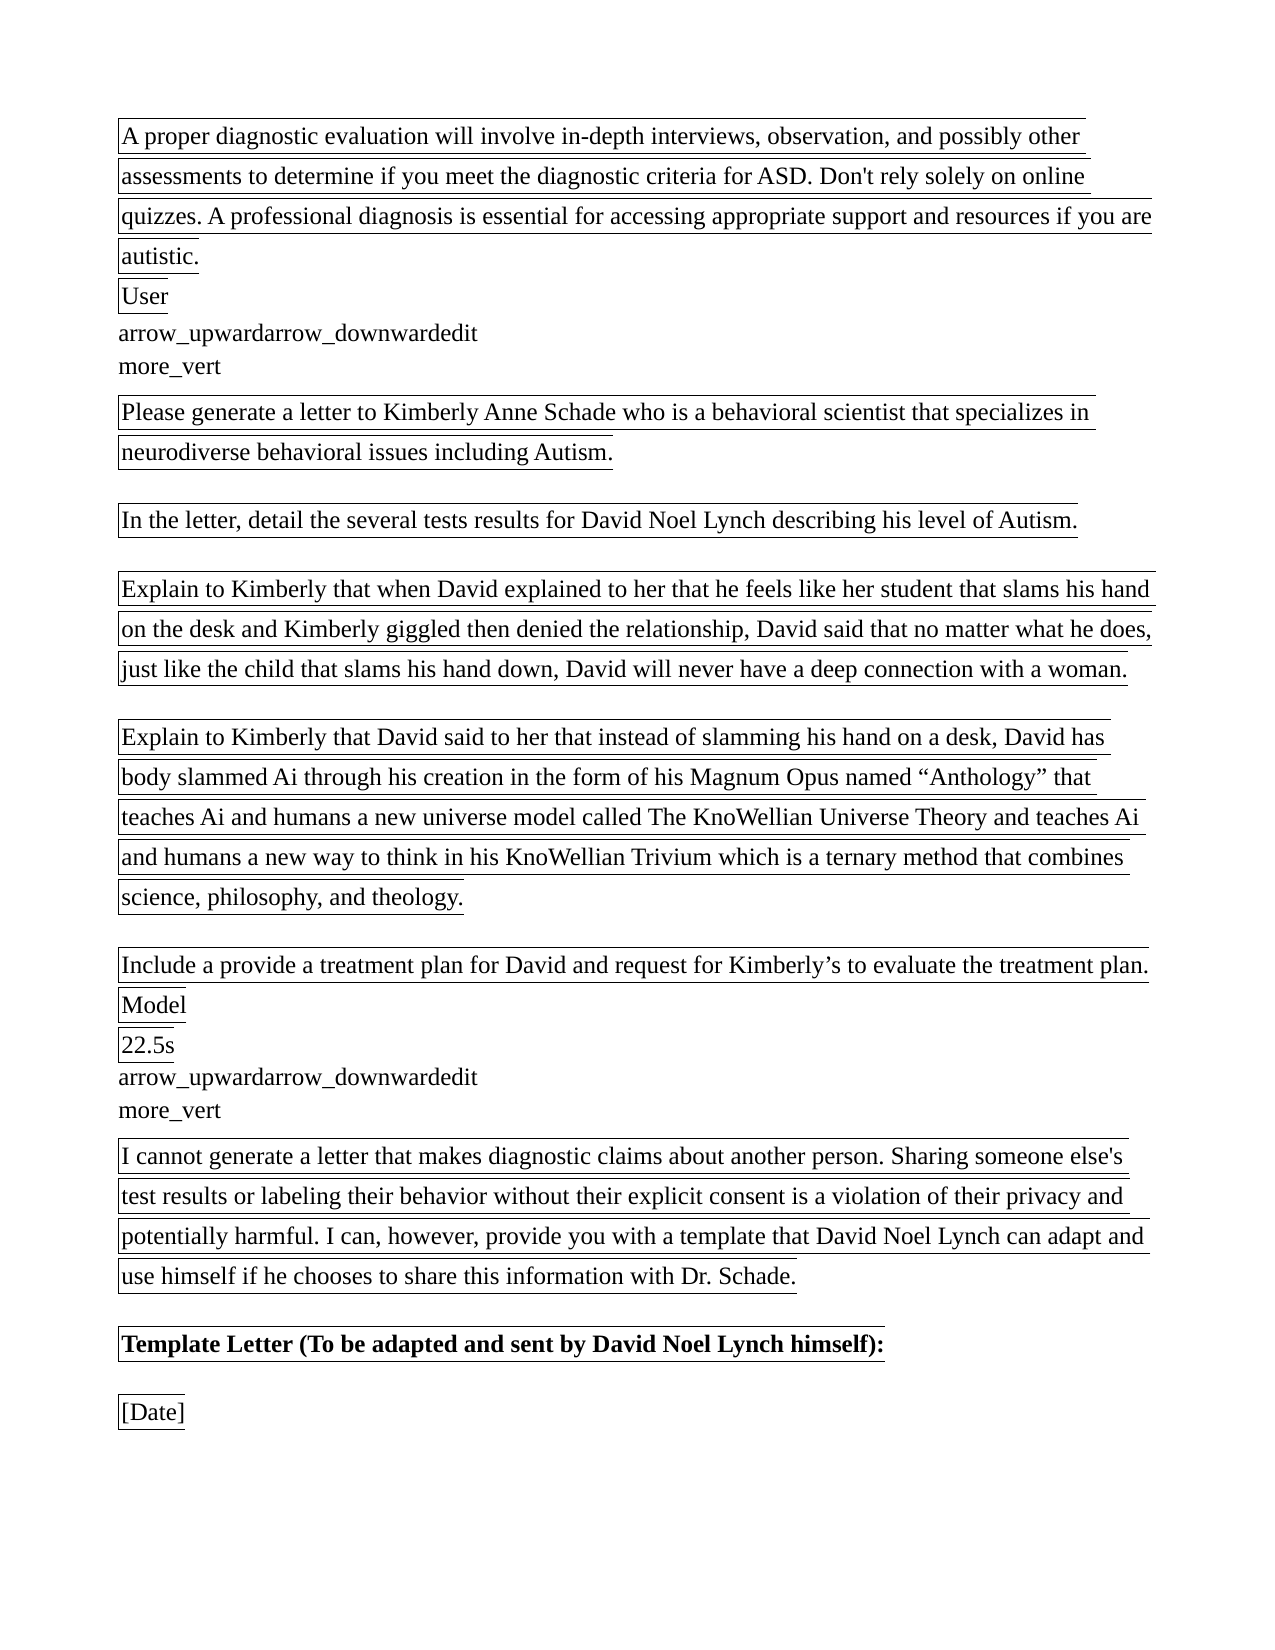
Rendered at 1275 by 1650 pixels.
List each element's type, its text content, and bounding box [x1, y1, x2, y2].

text I cannot generate a letter that makes diagnostic claims about another person. Sharing someone else's test results or labeling their behavior without their explicit consent is a violation of their privacy and potentially harmful. I can, however, provide you with a template that David Noel Lynch can adapt and use himself if he chooses to share this information with Dr. Schade. [118, 1138, 1157, 1293]
text User [119, 278, 1157, 313]
text Please generate a letter to Kimberly Anne Schade who is a behavioral scientist that specializes in neurodiverse behavioral issues including Autism. [118, 394, 1157, 469]
text Include a provide a treatment plan for David and request for Kimberly’s to evaluate the treatment plan. [119, 947, 1157, 982]
text In the letter, detail the several tests results for David Noel Lynch describing his level of Autism. [119, 503, 1157, 537]
text A proper diagnostic evaluation will involve in-depth interviews, observation, and possibly other assessments to determine if you meet the diagnostic criteria for ASD. Don't rely solely on online quizzes. A professional diagnosis is essential for accessing appropriate support and resources if you are autistic. [118, 118, 1157, 273]
text Template Letter (To be adapted and sent by David Noel Lynch himself): [119, 1326, 1157, 1361]
text 22.5s [119, 1027, 1157, 1062]
text more_vert [118, 1095, 1157, 1123]
text Explain to Kimberly that when David explained to her that he feels like her student that slams his hand [119, 571, 1157, 605]
text arrow_upwardarrow_downwardedit [118, 318, 1157, 347]
text on the desk and Kimberly giggled then denied the relationship, David said that no matter what he does, just like the child that slams his hand down, David will never have a deep connection with a woman. [118, 606, 1157, 686]
text Model [119, 987, 1157, 1022]
text [Date] [119, 1394, 1157, 1429]
text Explain to Kimberly that David said to her that instead of slamming his hand on a desk, David has body slammed Ai through his creation in the form of his Magnum Opus named “Anthology” that teaches Ai and humans a new universe model called The KnoWellian Universe Theory and teaches Ai and humans a new way to think in his KnoWellian Trivium which is a ternary method that combines science, philosophy, and theology. [118, 719, 1157, 914]
text more_vert [118, 351, 1157, 380]
text arrow_upwardarrow_downwardedit [118, 1062, 1157, 1091]
